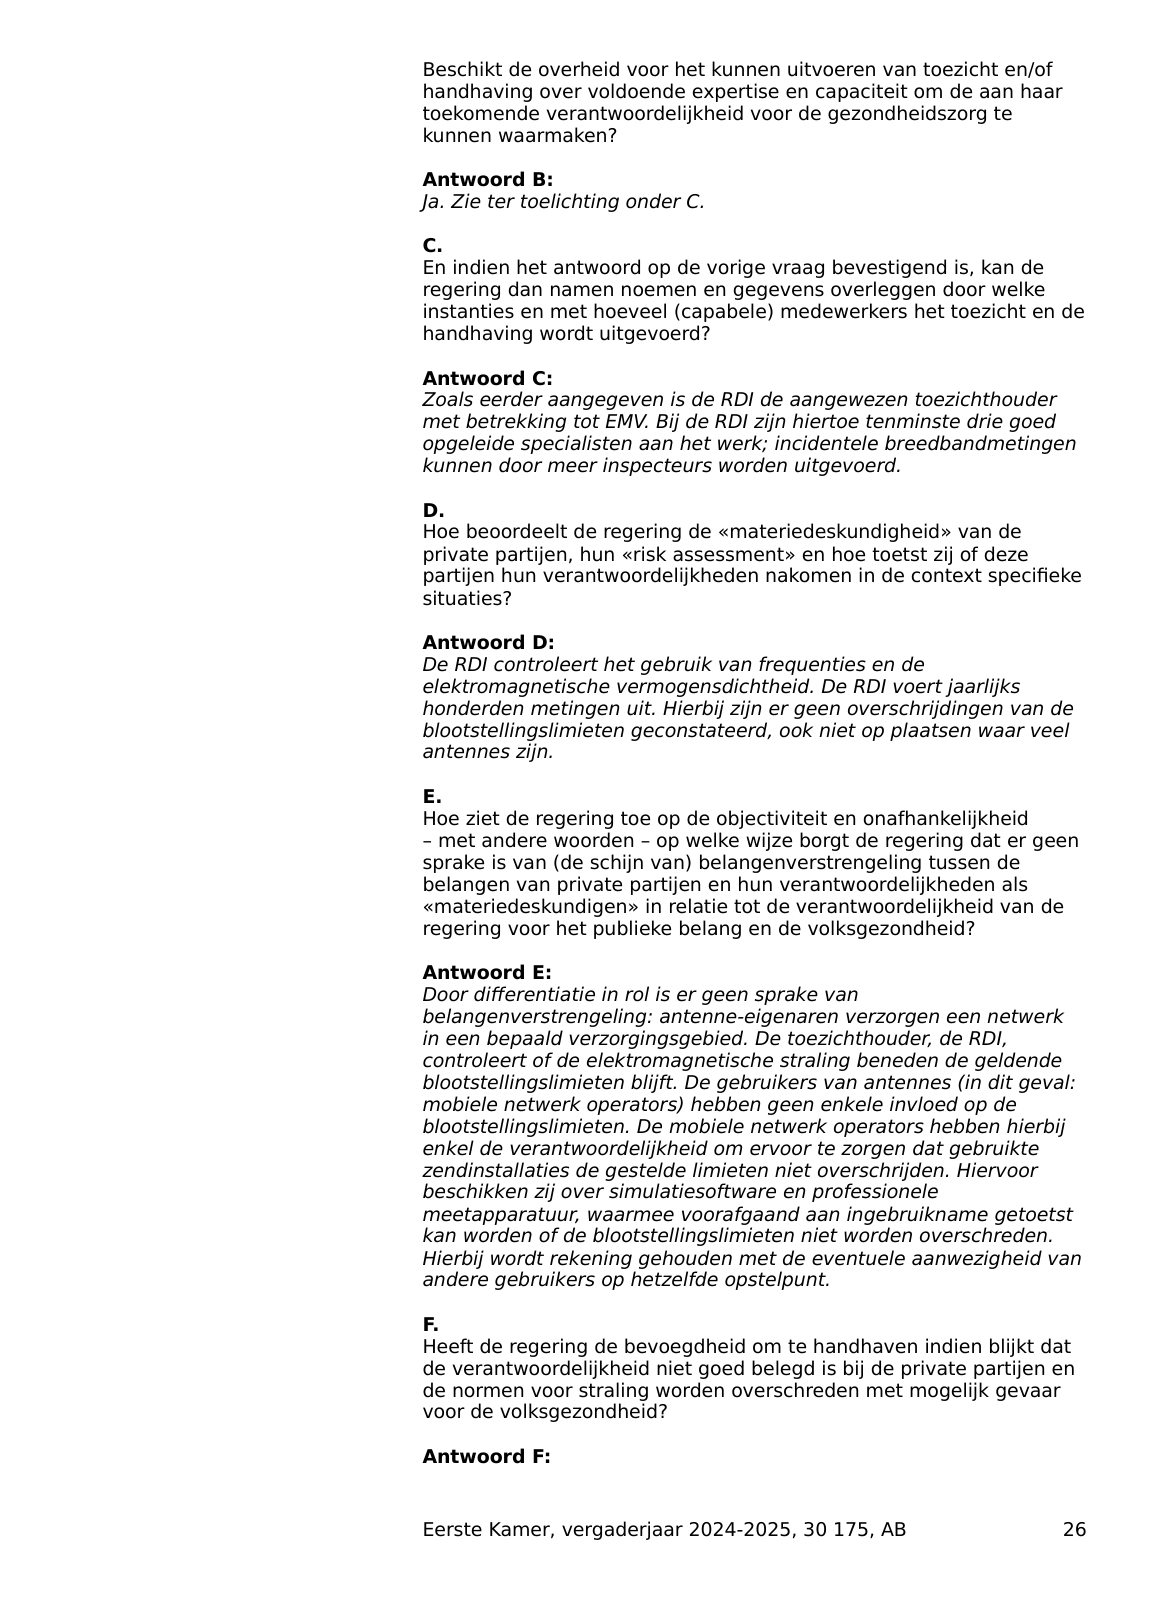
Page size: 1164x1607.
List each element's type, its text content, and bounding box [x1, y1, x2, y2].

text De RDI controleert het gebruik van frequenties en de elektromagnetische vermogensdichtheid. De RDI voert jaarlijks honderden metingen uit. Hierbij zijn er geen overschrijdingen van de blootstellingslimieten geconstateerd, ook niet op plaatsen waar veel antennes zijn. [422, 653, 1087, 763]
text Antwoord F: [422, 1446, 1087, 1468]
text Hoe beoordeelt de regering de «materiedeskundigheid» van de private partijen, hun «risk assessment» en hoe toetst zij of deze partijen hun verantwoordelijkheden nakomen in de context specifieke situaties? [422, 521, 1087, 609]
text Hoe ziet de regering toe op de objectiviteit en onafhankelijkheid – met andere woorden – op welke wijze borgt de regering dat er geen sprake is van (de schijn van) belangenverstrengeling tussen de belangen van private partijen en hun verantwoordelijkheden als «materiedeskundigen» in relatie tot de verantwoordelijkheid van de regering voor het publieke belang en de volksgezondheid? [422, 808, 1087, 939]
text Zoals eerder aangegeven is de RDI de aangewezen toezichthouder met betrekking tot EMV. Bij de RDI zijn hiertoe tenminste drie goed opgeleide specialisten aan het werk; incidentele breedbandmetingen kunnen door meer inspecteurs worden uitgevoerd. [422, 389, 1087, 477]
text Door differentiatie in rol is er geen sprake van belangenverstrengeling: antenne-eigenaren verzorgen een netwerk in een bepaald verzorgingsgebied. De toezichthouder, de RDI, controleert of de elektromagnetische straling beneden de geldende blootstellingslimieten blijft. De gebruikers van antennes (in dit geval: mobiele netwerk operators) hebben geen enkele invloed op de blootstellingslimieten. De mobiele netwerk operators hebben hierbij enkel de verantwoordelijkheid om ervoor te zorgen dat gebruikte zendinstallaties de gestelde limieten niet overschrijden. Hiervoor beschikken zij over simulatiesoftware en professionele meetapparatuur, waarmee voorafgaand aan ingebruikname getoetst kan worden of de blootstellingslimieten niet worden overschreden. Hierbij wordt rekening gehouden met de eventuele aanwezigheid van andere gebruikers op hetzelfde opstelpunt. [422, 984, 1087, 1291]
text C. [422, 235, 1087, 257]
text F. [422, 1313, 1087, 1336]
text Antwoord D: [422, 632, 1087, 653]
text D. [422, 499, 1087, 521]
text En indien het antwoord op de vorige vraag bevestigend is, kan de regering dan namen noemen en gegevens overleggen door welke instanties en met hoeveel (capabele) medewerkers het toezicht en de handhaving wordt uitgevoerd? [422, 257, 1087, 345]
text Beschikt de overheid voor het kunnen uitvoeren van toezicht en/of handhaving over voldoende expertise en capaciteit om de aan haar toekomende verantwoordelijkheid voor de gezondheidszorg te kunnen waarmaken? [422, 59, 1087, 147]
text Heeft de regering de bevoegdheid om te handhaven indien blijkt dat de verantwoordelijkheid niet goed belegd is bij de private partijen en de normen voor straling worden overschreden met mogelijk gevaar voor de volksgezondheid? [422, 1336, 1087, 1423]
text Antwoord E: [422, 962, 1087, 984]
text Antwoord C: [422, 367, 1087, 389]
text Antwoord B: [422, 169, 1087, 191]
text E. [422, 786, 1087, 808]
text Ja. Zie ter toelichting onder C. [422, 191, 1087, 213]
